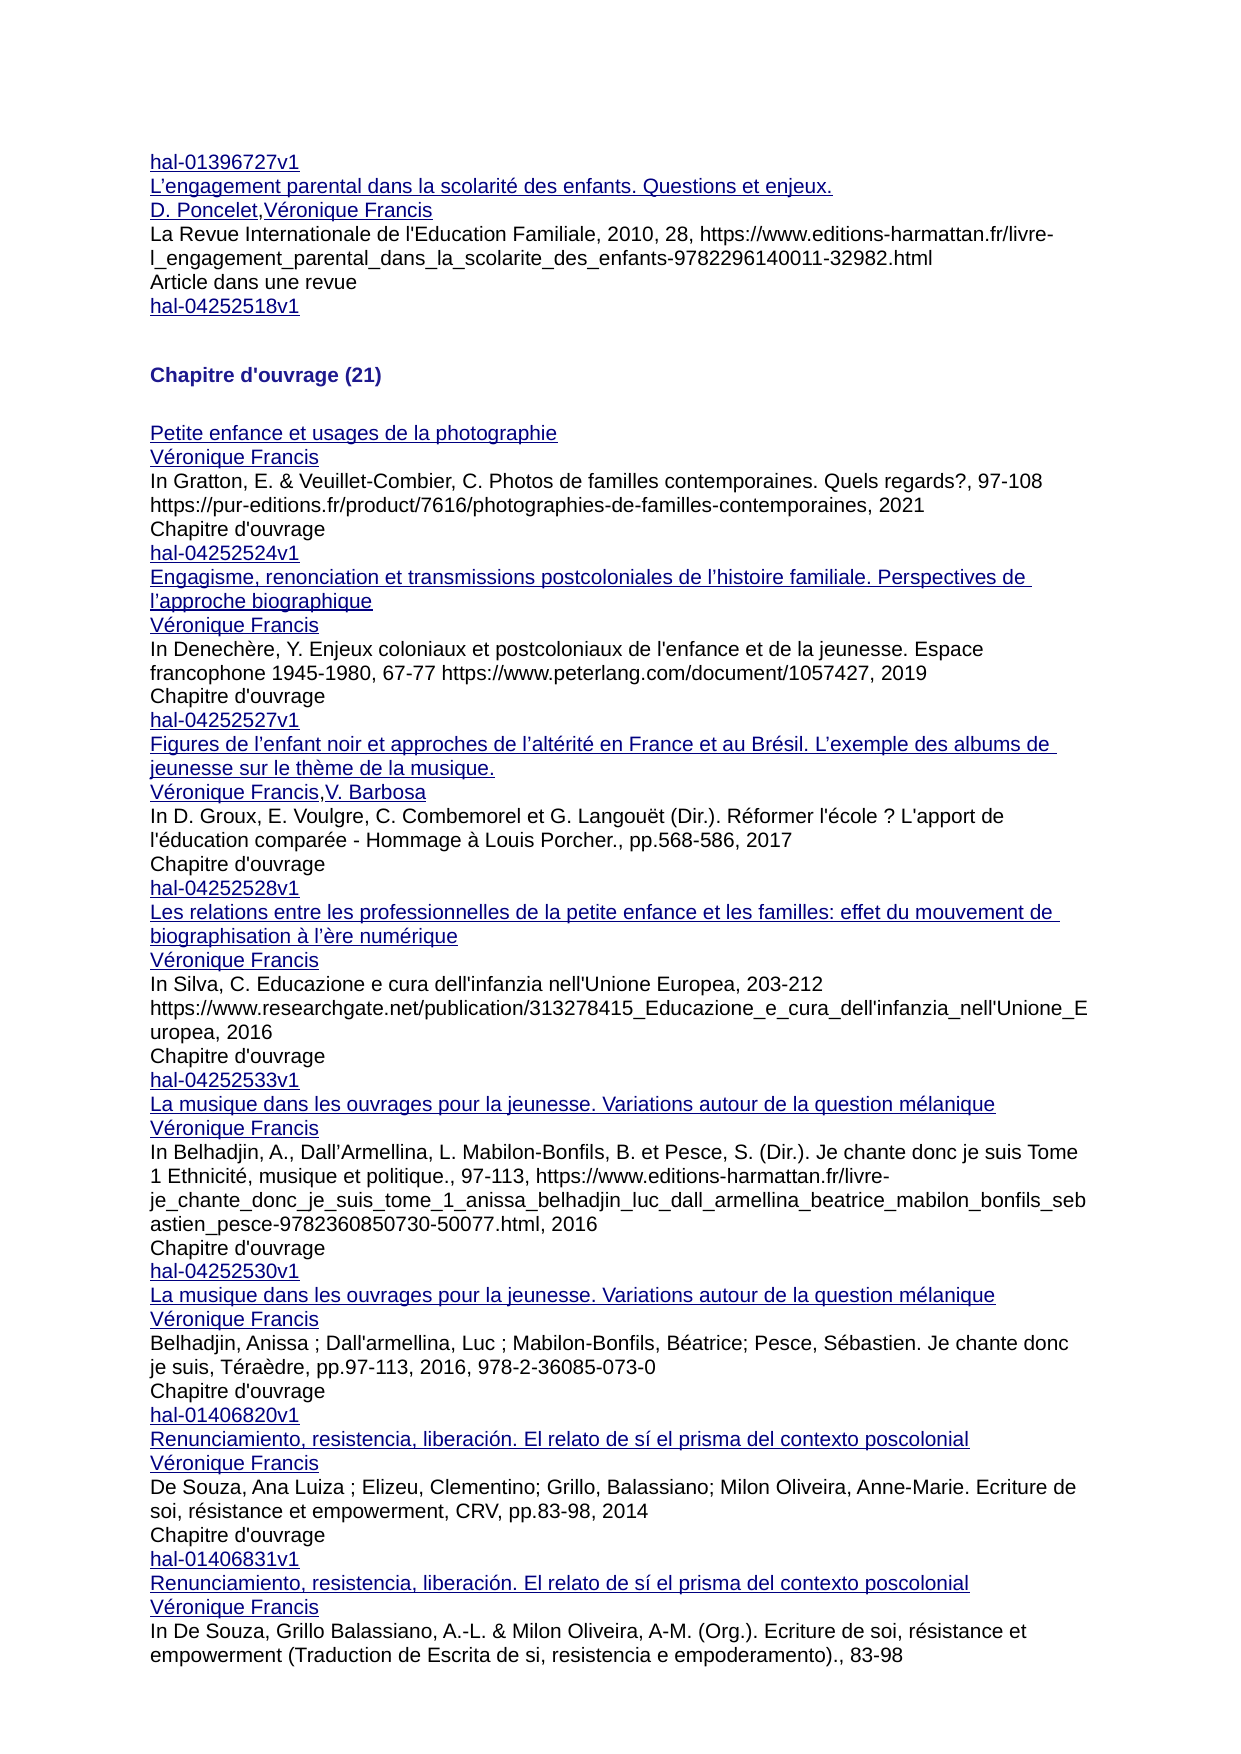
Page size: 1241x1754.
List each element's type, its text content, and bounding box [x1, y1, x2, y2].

table_cell hal-01396727v1 [150, 150, 1090, 174]
table_cell Renunciamiento, resistencia, liberación. El relato de sí el prisma del contexto poscolonial Véronique Francis In De Souza, Grillo Balassiano, A.-L. & Milon Oliveira, A-M. (Org.). Ecriture de soi, résistance et empowerment (Traduction de Escrita de si, resistencia e empoderamento)., 83-98 [150, 1571, 1090, 1667]
table_cell Figures de l’enfant noir et approches de l’altérité en France et au Brésil. L’exemple des albums de jeunesse sur le thème de la musique. Véronique Francis,V. Barbosa In D. Groux, E. Voulgre, C. Combemorel et G. Langouët (Dir.). Réformer l'école ? L'apport de l'éducation comparée - Hommage à Louis Porcher., pp.568-586, 2017 Chapitre d'ouvrage hal-04252528v1 [150, 732, 1090, 900]
table_cell La musique dans les ouvrages pour la jeunesse. Variations autour de la question mélanique Véronique Francis Belhadjin, Anissa ; Dall'armellina, Luc ; Mabilon-Bonfils, Béatrice; Pesce, Sébastien. Je chante donc je suis, Téraèdre, pp.97-113, 2016, 978-2-36085-073-0 Chapitre d'ouvrage hal-01406820v1 [150, 1283, 1090, 1427]
table_header Petite enfance et usages de la photographie Véronique Francis In Gratton, E. & Veuillet-Combier, C. Photos de familles contemporaines. Quels regards?, 97-108 https://pur-editions.fr/product/7616/photographies-de-familles-contemporaines, 2021 Chapitre d'ouvrage hal-04252524v1 [150, 421, 1090, 564]
table_cell L’engagement parental dans la scolarité des enfants. Questions et enjeux. D. Poncelet,Véronique Francis La Revue Internationale de l'Education Familiale, 2010, 28, https://www.editions-harmattan.fr/livre-l_engagement_parental_dans_la_scolarite_des_enfants-9782296140011-32982.html Article dans une revue hal-04252518v1 [150, 174, 1090, 318]
table_cell Renunciamiento, resistencia, liberación. El relato de sí el prisma del contexto poscolonial Véronique Francis De Souza, Ana Luiza ; Elizeu, Clementino; Grillo, Balassiano; Milon Oliveira, Anne-Marie. Ecriture de soi, résistance et empowerment, CRV, pp.83-98, 2014 Chapitre d'ouvrage hal-01406831v1 [150, 1427, 1090, 1571]
table_cell Engagisme, renonciation et transmissions postcoloniales de l’histoire familiale. Perspectives de l’approche biographique Véronique Francis In Denechère, Y. Enjeux coloniaux et postcoloniaux de l'enfance et de la jeunesse. Espace francophone 1945-1980, 67-77 https://www.peterlang.com/document/1057427, 2019 Chapitre d'ouvrage hal-04252527v1 [150, 565, 1090, 732]
table_cell La musique dans les ouvrages pour la jeunesse. Variations autour de la question mélanique Véronique Francis In Belhadjin, A., Dall’Armellina, L. Mabilon-Bonfils, B. et Pesce, S. (Dir.). Je chante donc je suis Tome 1 Ethnicité, musique et politique., 97-113, https://www.editions-harmattan.fr/livre-je_chante_donc_je_suis_tome_1_anissa_belhadjin_luc_dall_armellina_beatrice_mabilon_bonfils_sebastien_pesce-9782360850730-50077.html, 2016 Chapitre d'ouvrage hal-04252530v1 [150, 1092, 1090, 1283]
subtitle Chapitre d'ouvrage (21) [150, 362, 1090, 386]
table_cell Les relations entre les professionnelles de la petite enfance et les familles: effet du mouvement de biographisation à l’ère numérique Véronique Francis In Silva, C. Educazione e cura dell'infanzia nell'Unione Europea, 203-212 https://www.researchgate.net/publication/313278415_Educazione_e_cura_dell'infanzia_nell'Unione_Europea, 2016 Chapitre d'ouvrage hal-04252533v1 [150, 900, 1090, 1092]
